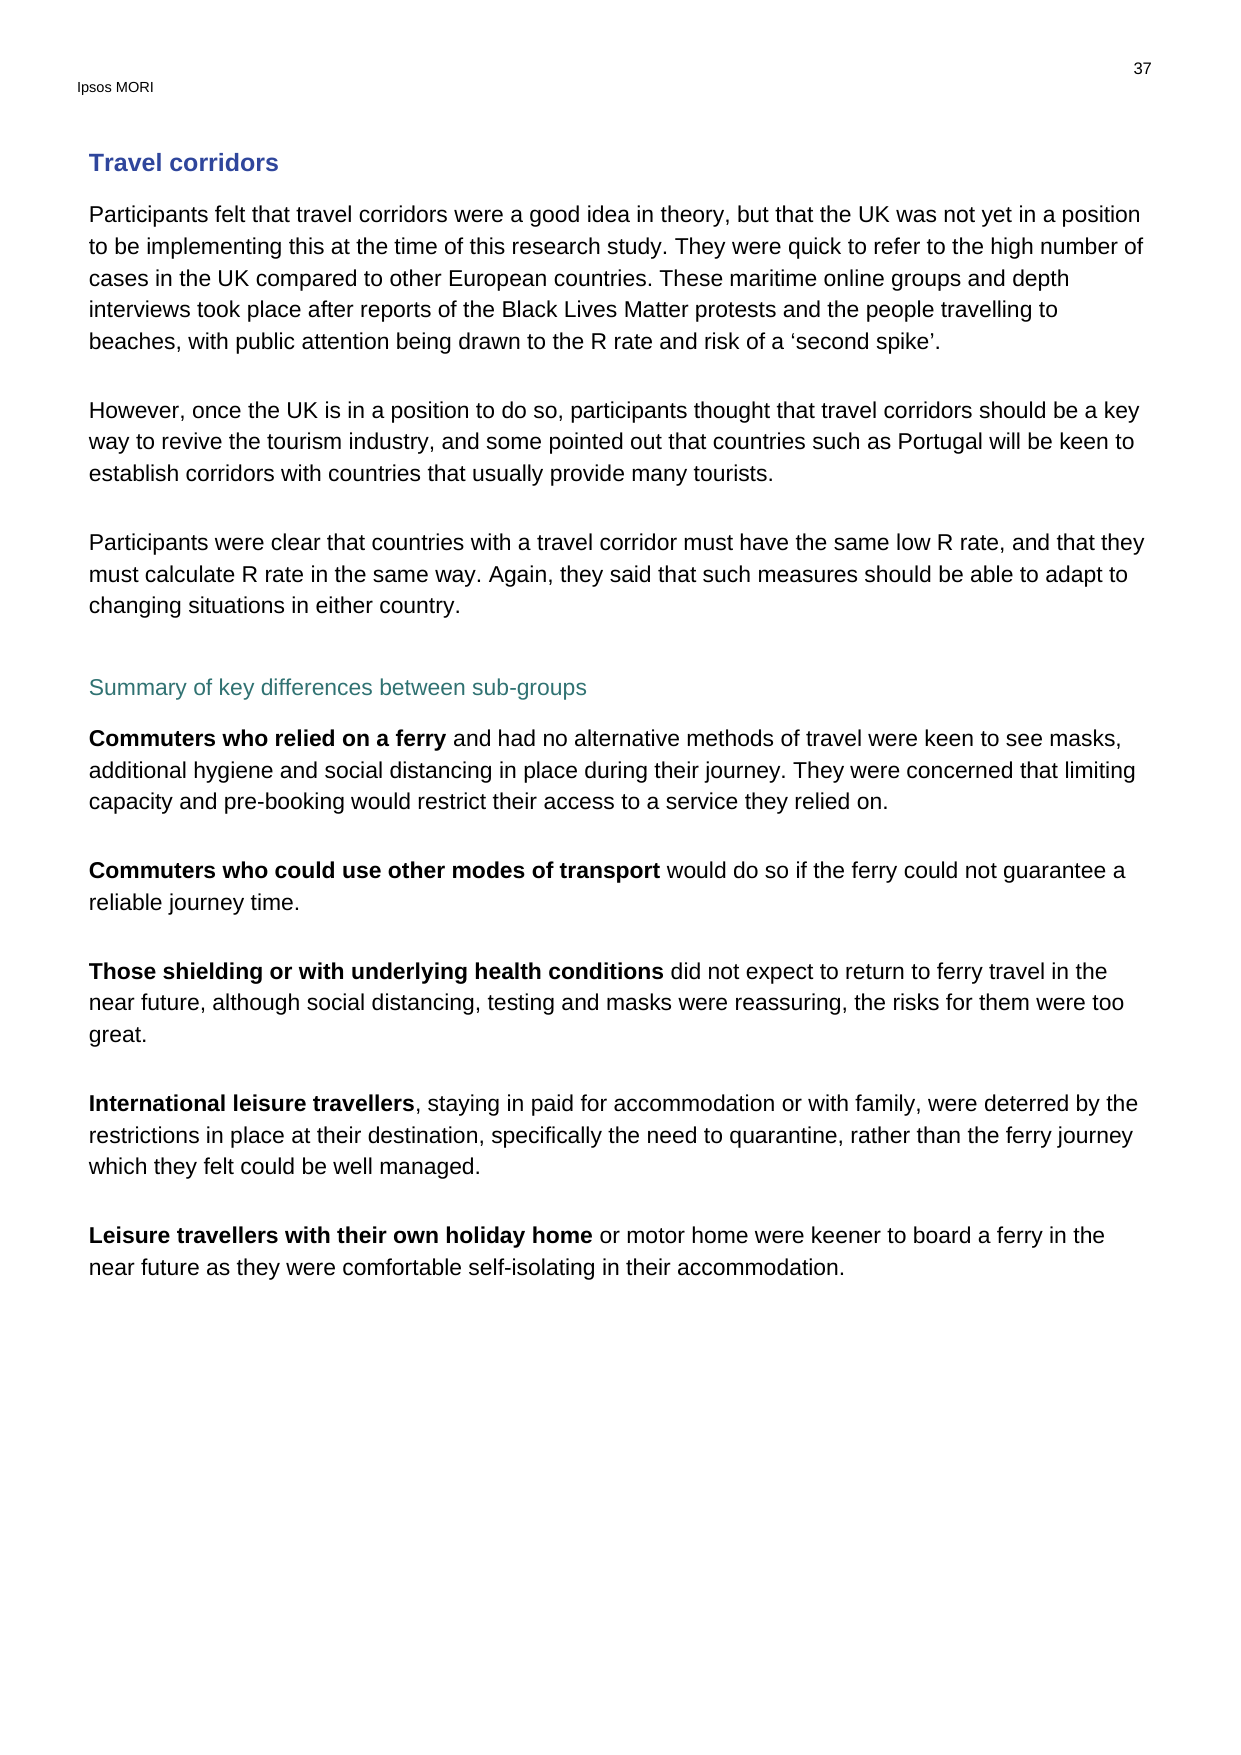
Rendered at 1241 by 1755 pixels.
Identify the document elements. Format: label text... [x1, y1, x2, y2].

subtitle Summary of key differences between sub-groups [89, 674, 1152, 700]
list Participants felt that travel corridors were a good idea in theory, but that the UK was not yet in a position to be implementing this at the time of this research study. They were quick to refer to the high number of cases in the UK compared to other European countries. These maritime online groups and depth interviews took place after reports of the Black Lives Matter protests and the people travelling to beaches, with public attention being drawn to the R rate and risk of a ‘second spike’. [89, 201, 1152, 354]
text Commuters who could use other modes of transport would do so if the ferry could not guarantee a reliable journey time. [89, 857, 1152, 915]
list Those shielding or with underlying health conditions did not expect to return to ferry travel in the near future, although social distancing, testing and masks were reassuring, the risks for them were too great. [89, 958, 1152, 1047]
text Participants were clear that countries with a travel corridor must have the same low R rate, and that they must calculate R rate in the same way. Again, they said that such measures should be able to adapt to changing situations in either country. [89, 529, 1152, 618]
list International leisure travellers, staying in paid for accommodation or with family, were deterred by the restrictions in place at their destination, specifically the need to quarantine, rather than the ferry journey which they felt could be well managed. [89, 1090, 1152, 1179]
text Commuters who relied on a ferry and had no alternative methods of travel were keen to see masks, additional hygiene and social distancing in place during their journey. They were concerned that limiting capacity and pre-booking would restrict their access to a service they relied on. [89, 725, 1152, 814]
subtitle Travel corridors [89, 148, 1152, 176]
text Leisure travellers with their own holiday home or motor home were keener to board a ferry in the near future as they were comfortable self-isolating in their accommodation. [89, 1222, 1152, 1280]
text However, once the UK is in a position to do so, participants thought that travel corridors should be a key way to revive the tourism industry, and some pointed out that countries such as Portugal will be keen to establish corridors with countries that usually provide many tourists. [89, 397, 1152, 486]
